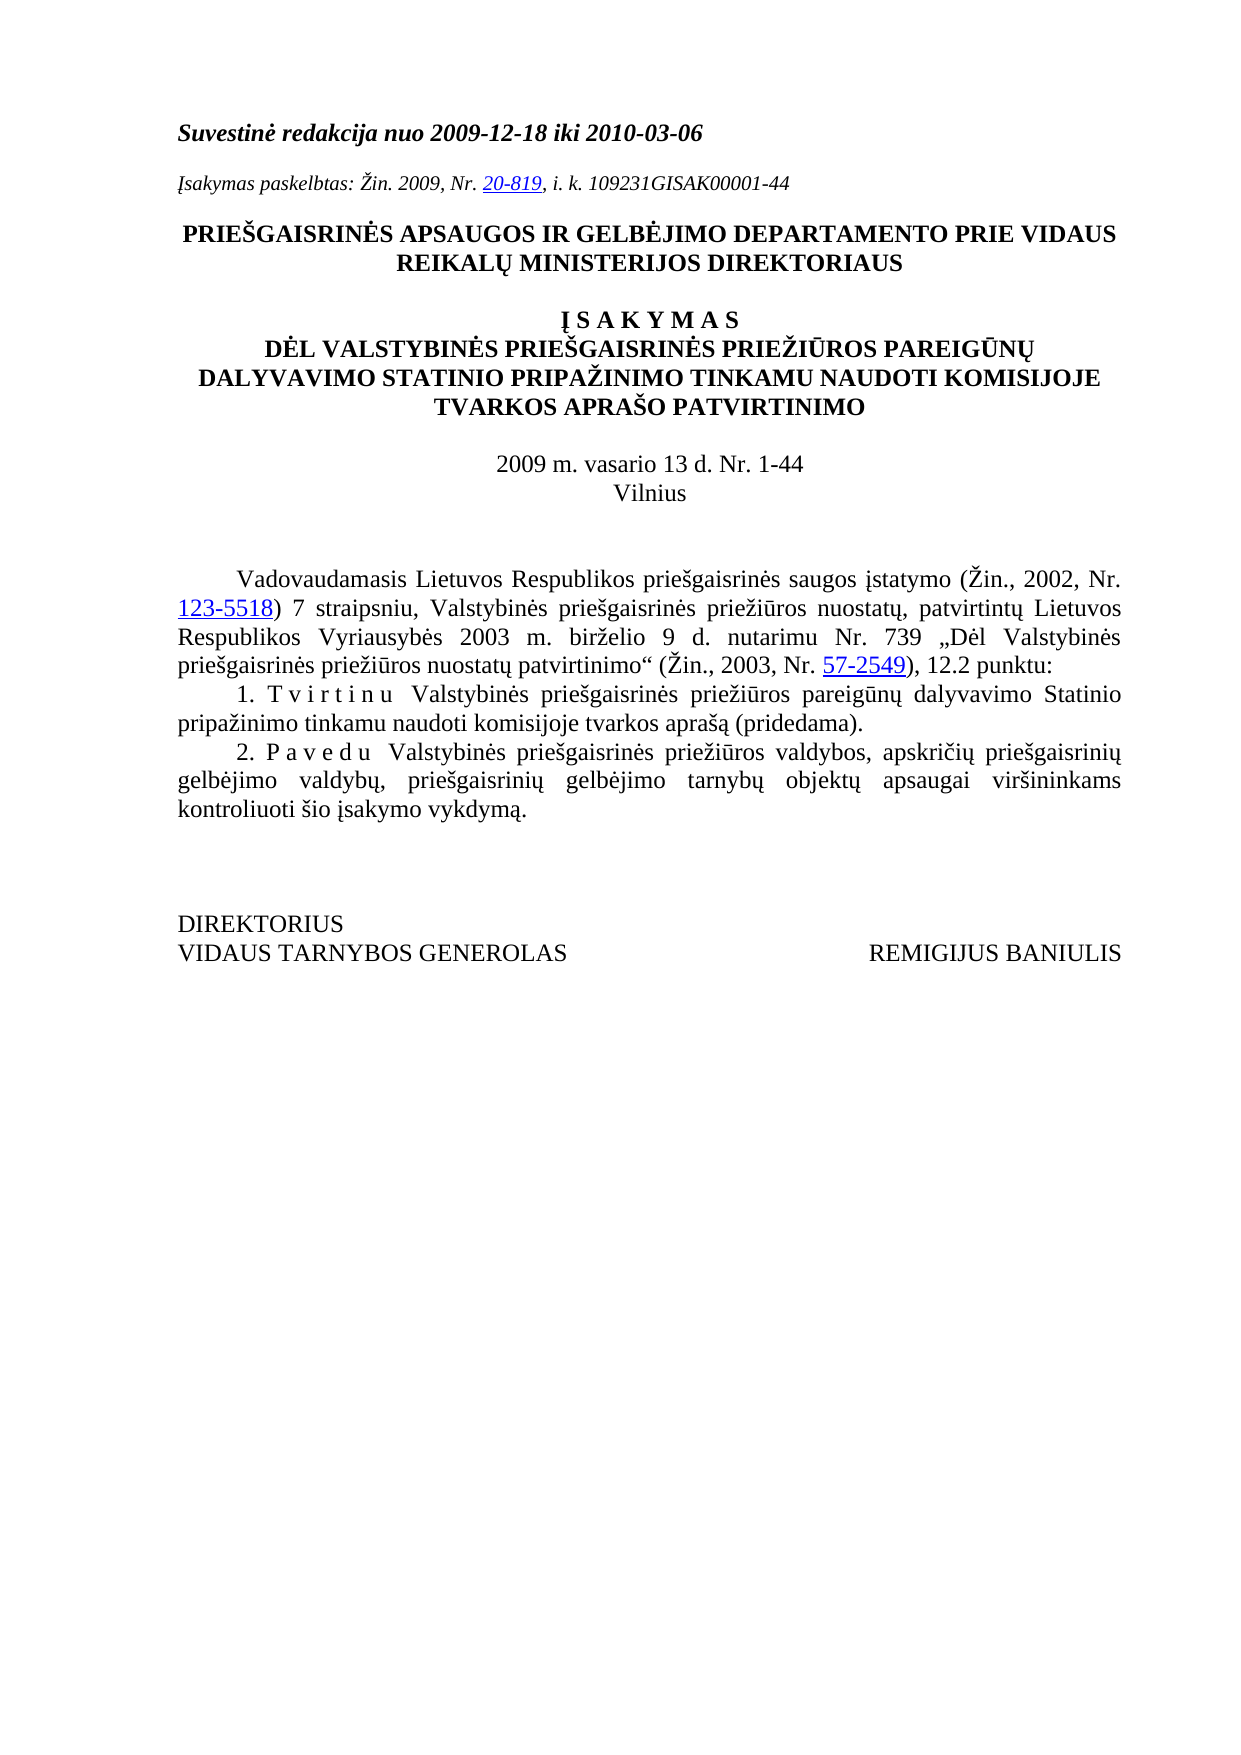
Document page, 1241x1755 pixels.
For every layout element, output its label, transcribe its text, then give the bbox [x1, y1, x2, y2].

text 1. Tvirtinu Valstybinės priešgaisrinės priežiūros pareigūnų dalyvavimo Statinio pripažinimo tinkamu naudoti komisijoje tvarkos aprašą (pridedama). [177, 679, 1122, 737]
text DĖL VALSTYBINĖS PRIEŠGAISRINĖS PRIEŽIŪROS PAREIGŪNŲ DALYVAVIMO STATINIO PRIPAŽINIMO TINKAMU NAUDOTI KOMISIJOJE TVARKOS APRAŠO PATVIRTINIMO [177, 334, 1122, 420]
text Suvestinė redakcija nuo 2009-12-18 iki 2010-03-06 [177, 118, 1122, 147]
text ĮSAKYMAS [177, 305, 1122, 334]
text Vilnius [177, 478, 1122, 507]
text 2009 m. vasario 13 d. Nr. 1-44 [177, 449, 1122, 478]
text VIDAUS TARNYBOS GENEROLAS REMIGIJUS BANIULIS [177, 938, 1122, 967]
text DIREKTORIUS [177, 909, 1122, 938]
text Įsakymas paskelbtas: Žin. 2009, Nr. 20-819, i. k. 109231GISAK00001-44 [177, 171, 1122, 195]
text 2. Pavedu Valstybinės priešgaisrinės priežiūros valdybos, apskričių priešgaisrinių gelbėjimo valdybų, priešgaisrinių gelbėjimo tarnybų objektų apsaugai viršininkams kontroliuoti šio įsakymo vykdymą. [177, 737, 1122, 823]
text Vadovaudamasis Lietuvos Respublikos priešgaisrinės saugos įstatymo (Žin., 2002, Nr. 123-5518) 7 straipsniu, Valstybinės priešgaisrinės priežiūros nuostatų, patvirtintų Lietuvos Respublikos Vyriausybės 2003 m. birželio 9 d. nutarimu Nr. 739 „Dėl Valstybinės priešgaisrinės priežiūros nuostatų patvirtinimo“ (Žin., 2003, Nr. 57-2549), 12.2 punktu: [177, 564, 1122, 679]
text PRIEŠGAISRINĖS APSAUGOS IR GELBĖJIMO DEPARTAMENTO PRIE VIDAUS REIKALŲ MINISTERIJOS DIREKTORIAUS [177, 219, 1122, 277]
